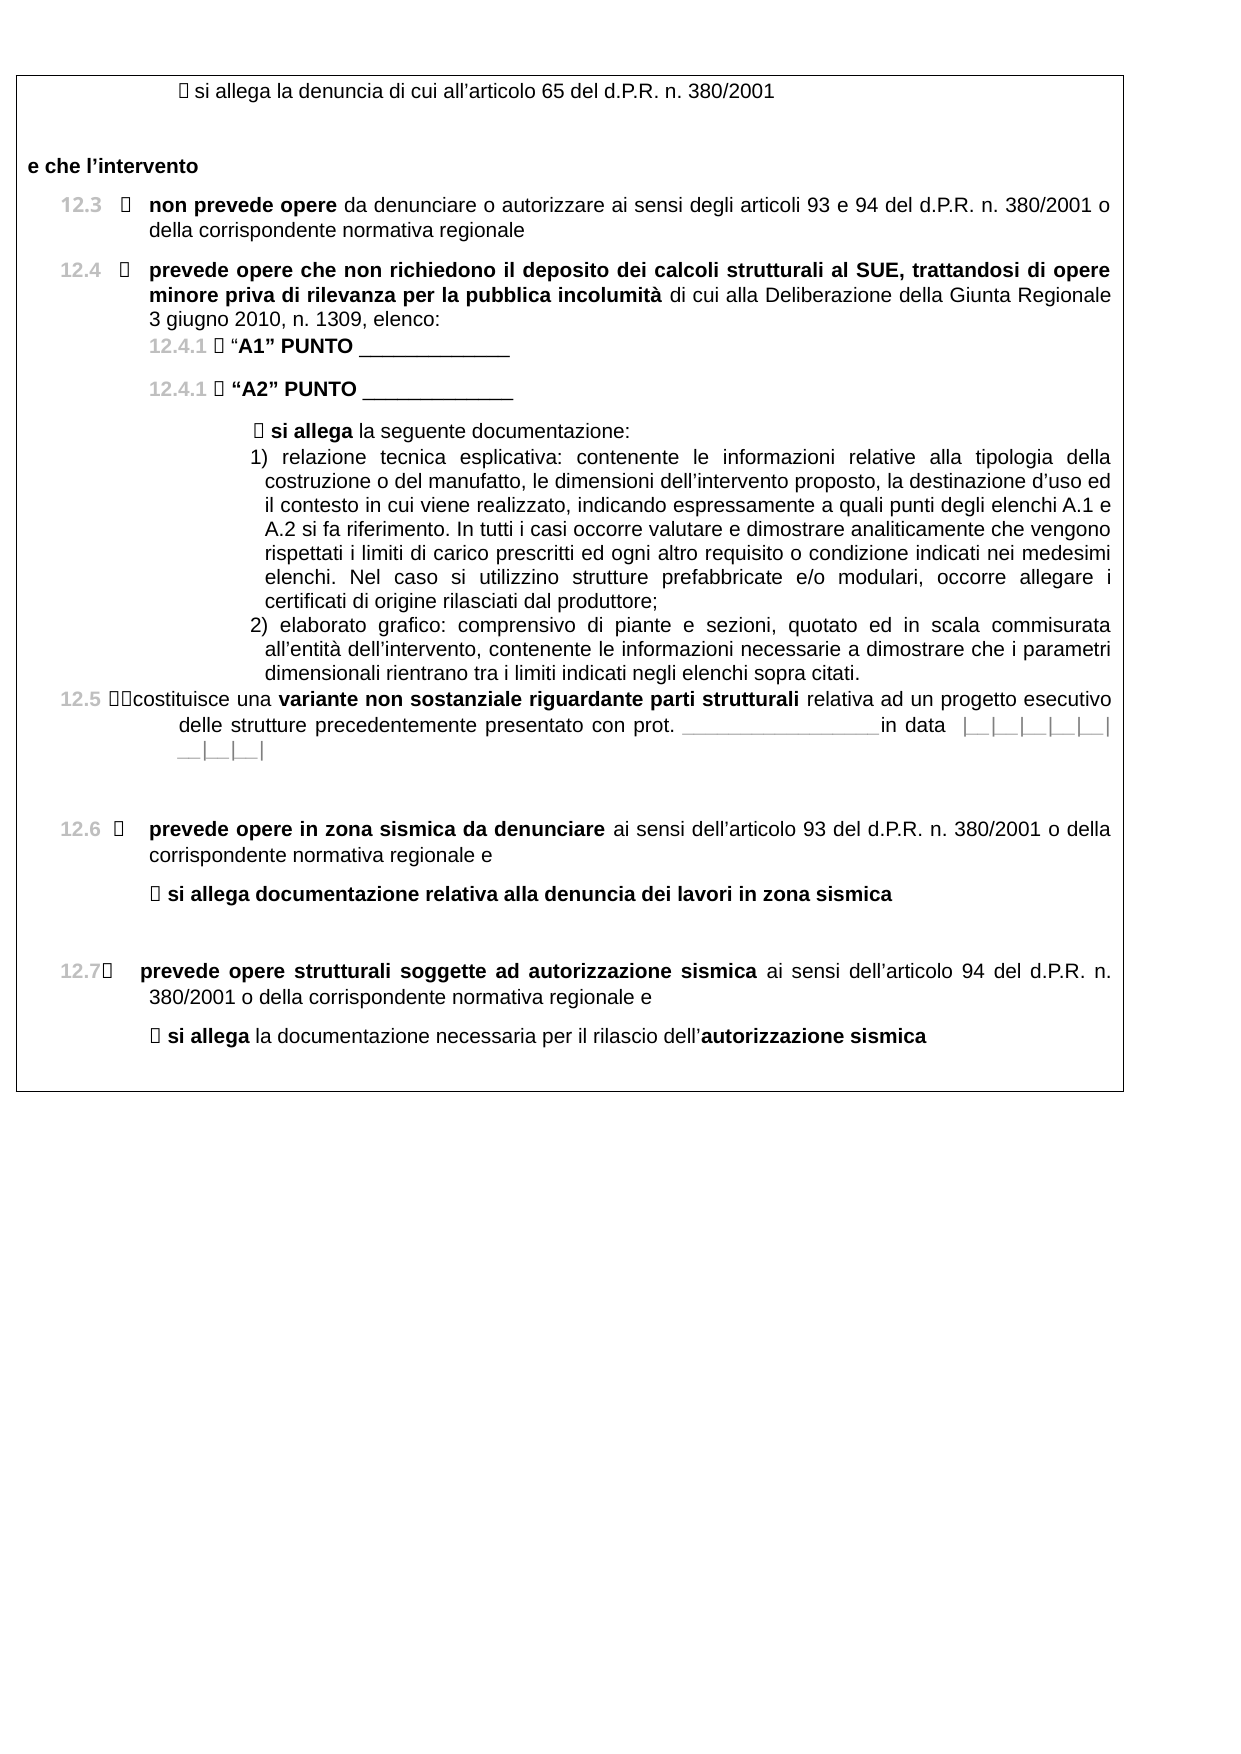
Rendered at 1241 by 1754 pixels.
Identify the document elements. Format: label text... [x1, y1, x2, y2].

table_header  si allega la denuncia di cui all’articolo 65 del d.P.R. n. 380/2001 e che l’intervento  non prevede opere da denunciare o autorizzare ai sensi degli articoli 93 e 94 del d.P.R. n. 380/2001 o della corrispondente normativa regionale 12.4  prevede opere che non richiedono il deposito dei calcoli strutturali al SUE, trattandosi di opere minore priva di rilevanza per la pubblica incolumità di cui alla Deliberazione della Giunta Regionale 3 giugno 2010, n. 1309, elenco: 12.4.1  “A1” PUNTO _____________ 12.4.1  “A2” PUNTO _____________  si allega la seguente documentazione: 1) relazione tecnica esplicativa: contenente le informazioni relative alla tipologia della costruzione o del manufatto, le dimensioni dell’intervento proposto, la destinazione d’uso ed il contesto in cui viene realizzato, indicando espressamente a quali punti degli elenchi A.1 e A.2 si fa riferimento. In tutti i casi occorre valutare e dimostrare analiticamente che vengono rispettati i limiti di carico prescritti ed ogni altro requisito o condizione indicati nei medesimi elenchi. Nel caso si utilizzino strutture prefabbricate e/o modulari, occorre allegare i certificati di origine rilasciati dal produttore; 2) elaborato grafico: comprensivo di piante e sezioni, quotato ed in scala commisurata all’entità dell’intervento, contenente le informazioni necessarie a dimostrare che i parametri dimensionali rientrano tra i limiti indicati negli elenchi sopra citati. 12.5 costituisce una variante non sostanziale riguardante parti strutturali relativa ad un progetto esecutivo delle strutture precedentemente presentato con prot. _________________in data |__|__|__|__|__|__|__|__| 12.6  prevede opere in zona sismica da denunciare ai sensi dell’articolo 93 del d.P.R. n. 380/2001 o della corrispondente normativa regionale e  si allega documentazione relativa alla denuncia dei lavori in zona sismica 12.7 prevede opere strutturali soggette ad autorizzazione sismica ai sensi dell’articolo 94 del d.P.R. n. 380/2001 o della corrispondente normativa regionale e  si allega la documentazione necessaria per il rilascio dell’autorizzazione sismica [17, 76, 1123, 1091]
